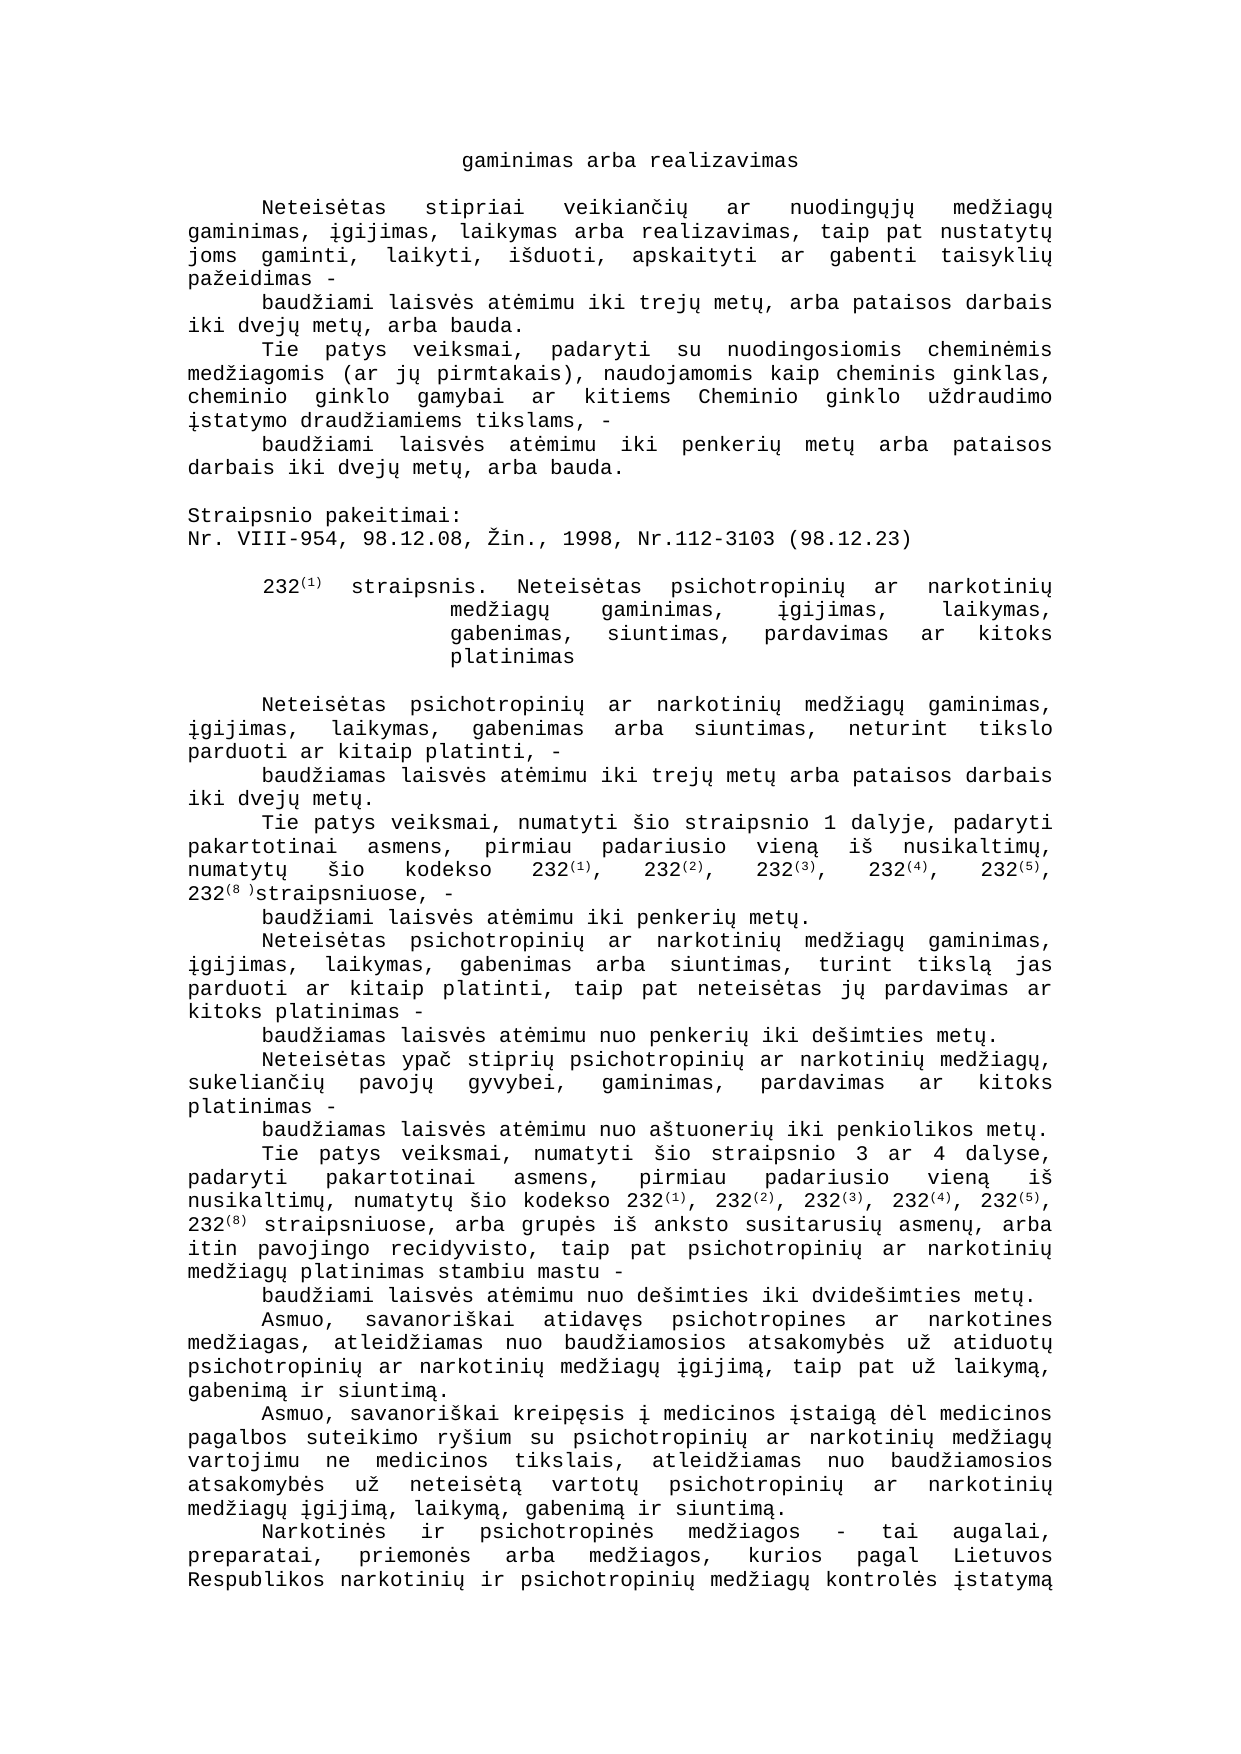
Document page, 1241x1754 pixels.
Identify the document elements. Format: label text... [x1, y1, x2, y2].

text Tie patys veiksmai, numatyti šio straipsnio 3 ar 4 dalyse, padaryti pakartotinai asmens, pirmiau padariusio vieną iš nusikaltimų, numatytų šio kodekso 232(1), 232(2), 232(3), 232(4), 232(5), 232(8) straipsniuose, arba grupės iš anksto susitarusių asmenų, arba itin pavojingo recidyvisto, taip pat psichotropinių ar narkotinių medžiagų platinimas stambiu mastu - [187, 1143, 1053, 1285]
text baudžiamas laisvės atėmimu nuo aštuonerių iki penkiolikos metų. [187, 1119, 1053, 1143]
text baudžiami laisvės atėmimu iki penkerių metų. [187, 907, 1053, 930]
text Tie patys veiksmai, padaryti su nuodingosiomis cheminėmis medžiagomis (ar jų pirmtakais), naudojamomis kaip cheminis ginklas, cheminio ginklo gamybai ar kitiems Cheminio ginklo uždraudimo įstatymo draudžiamiems tikslams, - [187, 339, 1053, 434]
text gaminimas arba realizavimas [261, 150, 1053, 174]
text baudžiamas laisvės atėmimu nuo penkerių iki dešimties metų. [187, 1025, 1053, 1048]
text baudžiamas laisvės atėmimu iki trejų metų arba pataisos darbais iki dvejų metų. [187, 765, 1053, 812]
text Neteisėtas psichotropinių ar narkotinių medžiagų gaminimas, įgijimas, laikymas, gabenimas arba siuntimas, turint tikslą jas parduoti ar kitaip platinti, taip pat neteisėtas jų pardavimas ar kitoks platinimas - [187, 930, 1053, 1025]
text Neteisėtas ypač stiprių psichotropinių ar narkotinių medžiagų, sukeliančių pavojų gyvybei, gaminimas, pardavimas ar kitoks platinimas - [187, 1048, 1053, 1119]
text 232(1) straipsnis. Neteisėtas psichotropinių ar narkotinių medžiagų gaminimas, įgijimas, laikymas, gabenimas, siuntimas, pardavimas ar kitoks platinimas [262, 576, 1053, 670]
text Straipsnio pakeitimai: [187, 505, 1053, 528]
text baudžiami laisvės atėmimu iki penkerių metų arba pataisos darbais iki dvejų metų, arba bauda. [187, 434, 1053, 481]
text baudžiami laisvės atėmimu nuo dešimties iki dvidešimties metų. [187, 1285, 1053, 1309]
text Nr. VIII-954, 98.12.08, Žin., 1998, Nr.112-3103 (98.12.23) [187, 528, 1053, 552]
text Narkotinės ir psichotropinės medžiagos - tai augalai, preparatai, priemonės arba medžiagos, kurios pagal Lietuvos Respublikos narkotinių ir psichotropinių medžiagų kontrolės įstatymą [187, 1521, 1053, 1592]
text Tie patys veiksmai, numatyti šio straipsnio 1 dalyje, padaryti pakartotinai asmens, pirmiau padariusio vieną iš nusikaltimų, numatytų šio kodekso 232(1), 232(2), 232(3), 232(4), 232(5), 232(8 )straipsniuose, - [187, 812, 1053, 907]
text Asmuo, savanoriškai kreipęsis į medicinos įstaigą dėl medicinos pagalbos suteikimo ryšium su psichotropinių ar narkotinių medžiagų vartojimu ne medicinos tikslais, atleidžiamas nuo baudžiamosios atsakomybės už neteisėtą vartotų psichotropinių ar narkotinių medžiagų įgijimą, laikymą, gabenimą ir siuntimą. [187, 1403, 1053, 1521]
text Asmuo, savanoriškai atidavęs psichotropines ar narkotines medžiagas, atleidžiamas nuo baudžiamosios atsakomybės už atiduotų psichotropinių ar narkotinių medžiagų įgijimą, taip pat už laikymą, gabenimą ir siuntimą. [187, 1309, 1053, 1403]
text Neteisėtas stipriai veikiančių ar nuodingųjų medžiagų gaminimas, įgijimas, laikymas arba realizavimas, taip pat nustatytų joms gaminti, laikyti, išduoti, apskaityti ar gabenti taisyklių pažeidimas - [187, 197, 1053, 292]
text baudžiami laisvės atėmimu iki trejų metų, arba pataisos darbais iki dvejų metų, arba bauda. [187, 292, 1053, 339]
text Neteisėtas psichotropinių ar narkotinių medžiagų gaminimas, įgijimas, laikymas, gabenimas arba siuntimas, neturint tikslo parduoti ar kitaip platinti, - [187, 694, 1053, 765]
